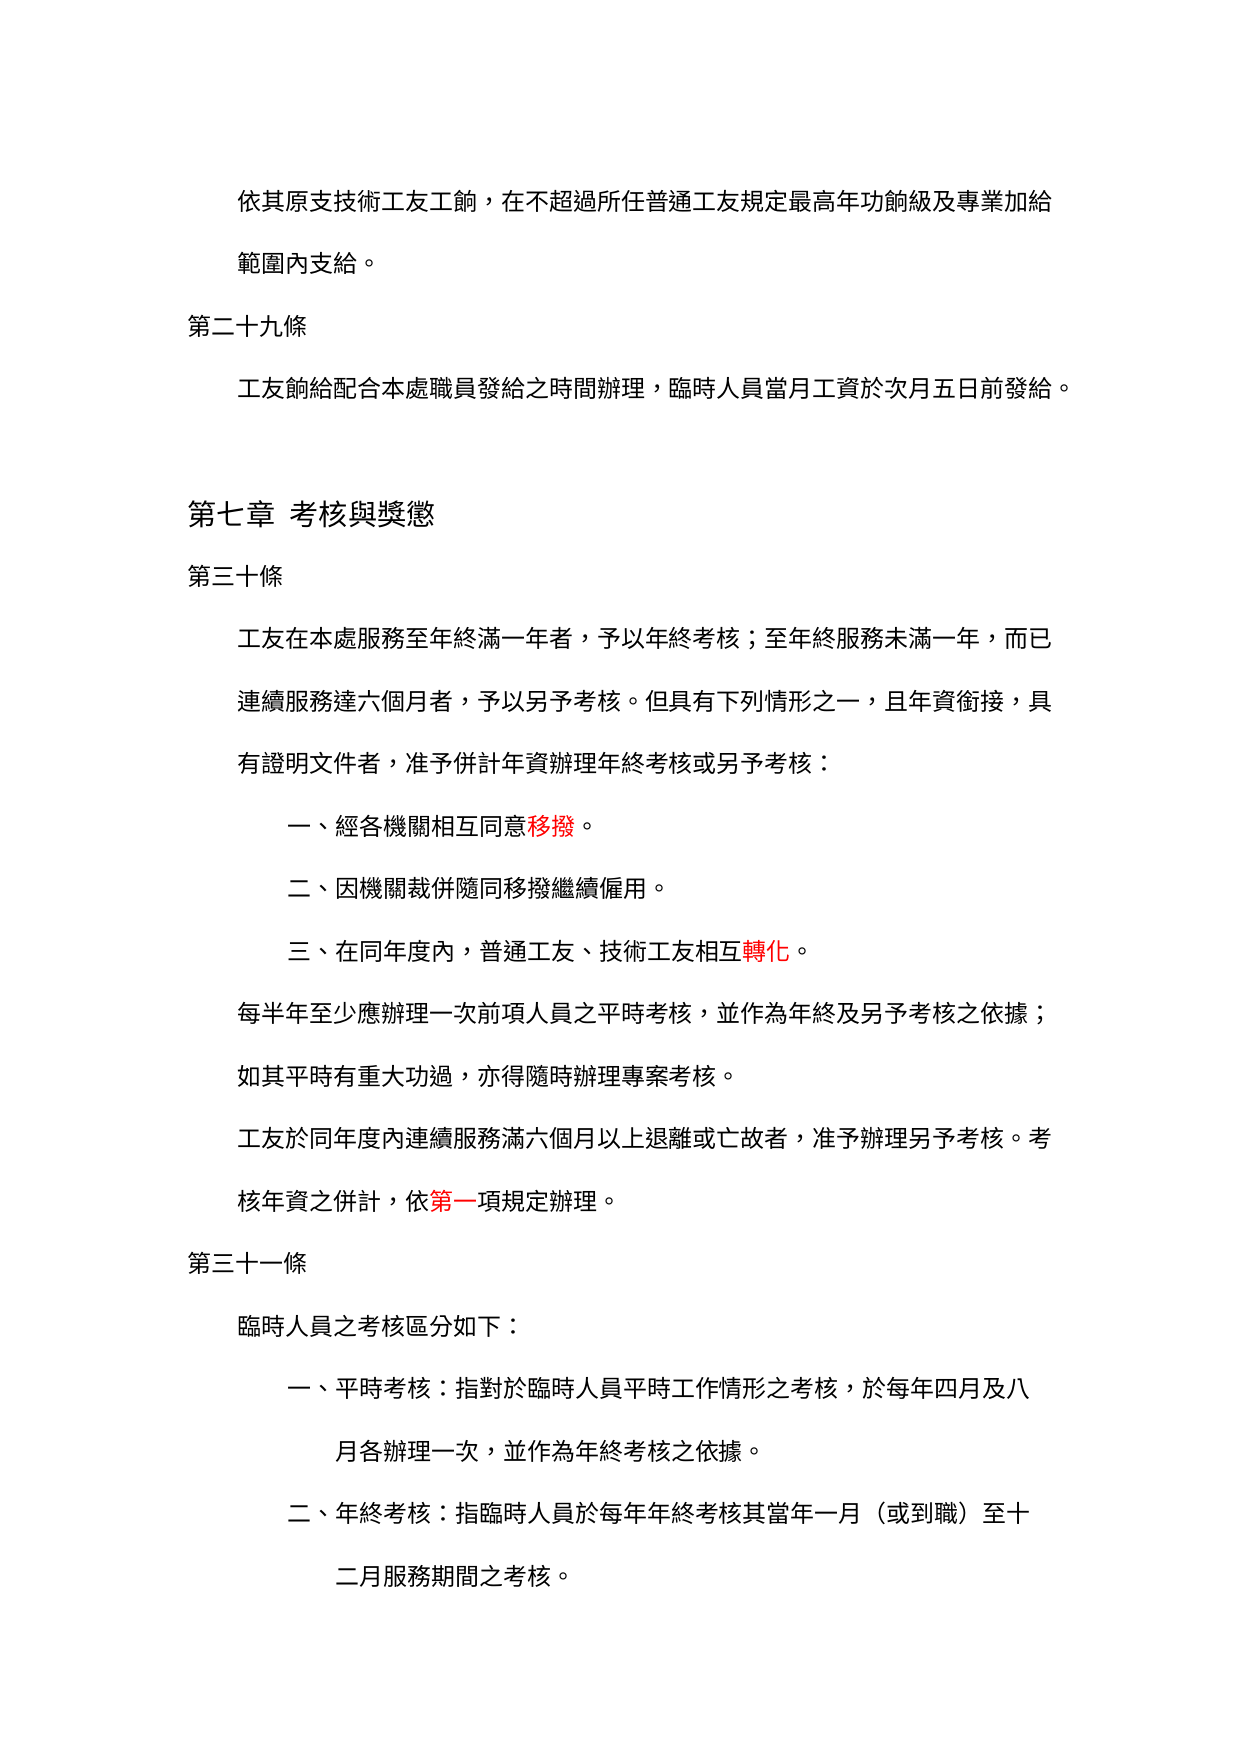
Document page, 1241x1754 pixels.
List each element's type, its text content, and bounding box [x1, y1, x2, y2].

text 工友於同年度內連續服務滿六個月以上退離或亡故者，准予辦理另予考核。考核年資之併計，依第一項規定辦理。 [237, 1096, 1053, 1221]
text 本處技術工友，因業務需要，經轉化為普通工友，原技術工友缺額仍予遞補者，依其原支技術工友工餉，在不超過所任普通工友規定最高年功餉級及專業加給範圍內支給。 [237, 158, 1053, 283]
text 二、年終考核：指臨時人員於每年年終考核其當年一月（或到職）至十二月服務期間之考核。 [287, 1471, 1053, 1596]
text 第二十九條 [187, 283, 1053, 346]
text 二、因機關裁併隨同移撥繼續僱用。 [287, 846, 1053, 908]
text 第七章 考核與獎懲 [187, 471, 1053, 533]
text 一、平時考核：指對於臨時人員平時工作情形之考核，於每年四月及八月各辦理一次，並作為年終考核之依據。 [287, 1346, 1053, 1471]
text 工友餉給配合本處職員發給之時間辦理，臨時人員當月工資於次月五日前發給。 [237, 346, 1053, 408]
text 臨時人員之考核區分如下： [237, 1283, 1053, 1346]
text 一、經各機關相互同意移撥。 [287, 783, 1053, 846]
text 每半年至少應辦理一次前項人員之平時考核，並作為年終及另予考核之依據；如其平時有重大功過，亦得隨時辦理專案考核。 [237, 971, 1053, 1096]
text 第三十一條 [187, 1221, 1053, 1283]
text 第三十條 [187, 533, 1053, 596]
text 工友在本處服務至年終滿一年者，予以年終考核；至年終服務未滿一年，而已連續服務達六個月者，予以另予考核。但具有下列情形之一，且年資銜接，具有證明文件者，准予併計年資辦理年終考核或另予考核： [237, 596, 1053, 783]
text 三、在同年度內，普通工友、技術工友相互轉化。 [287, 908, 1053, 971]
